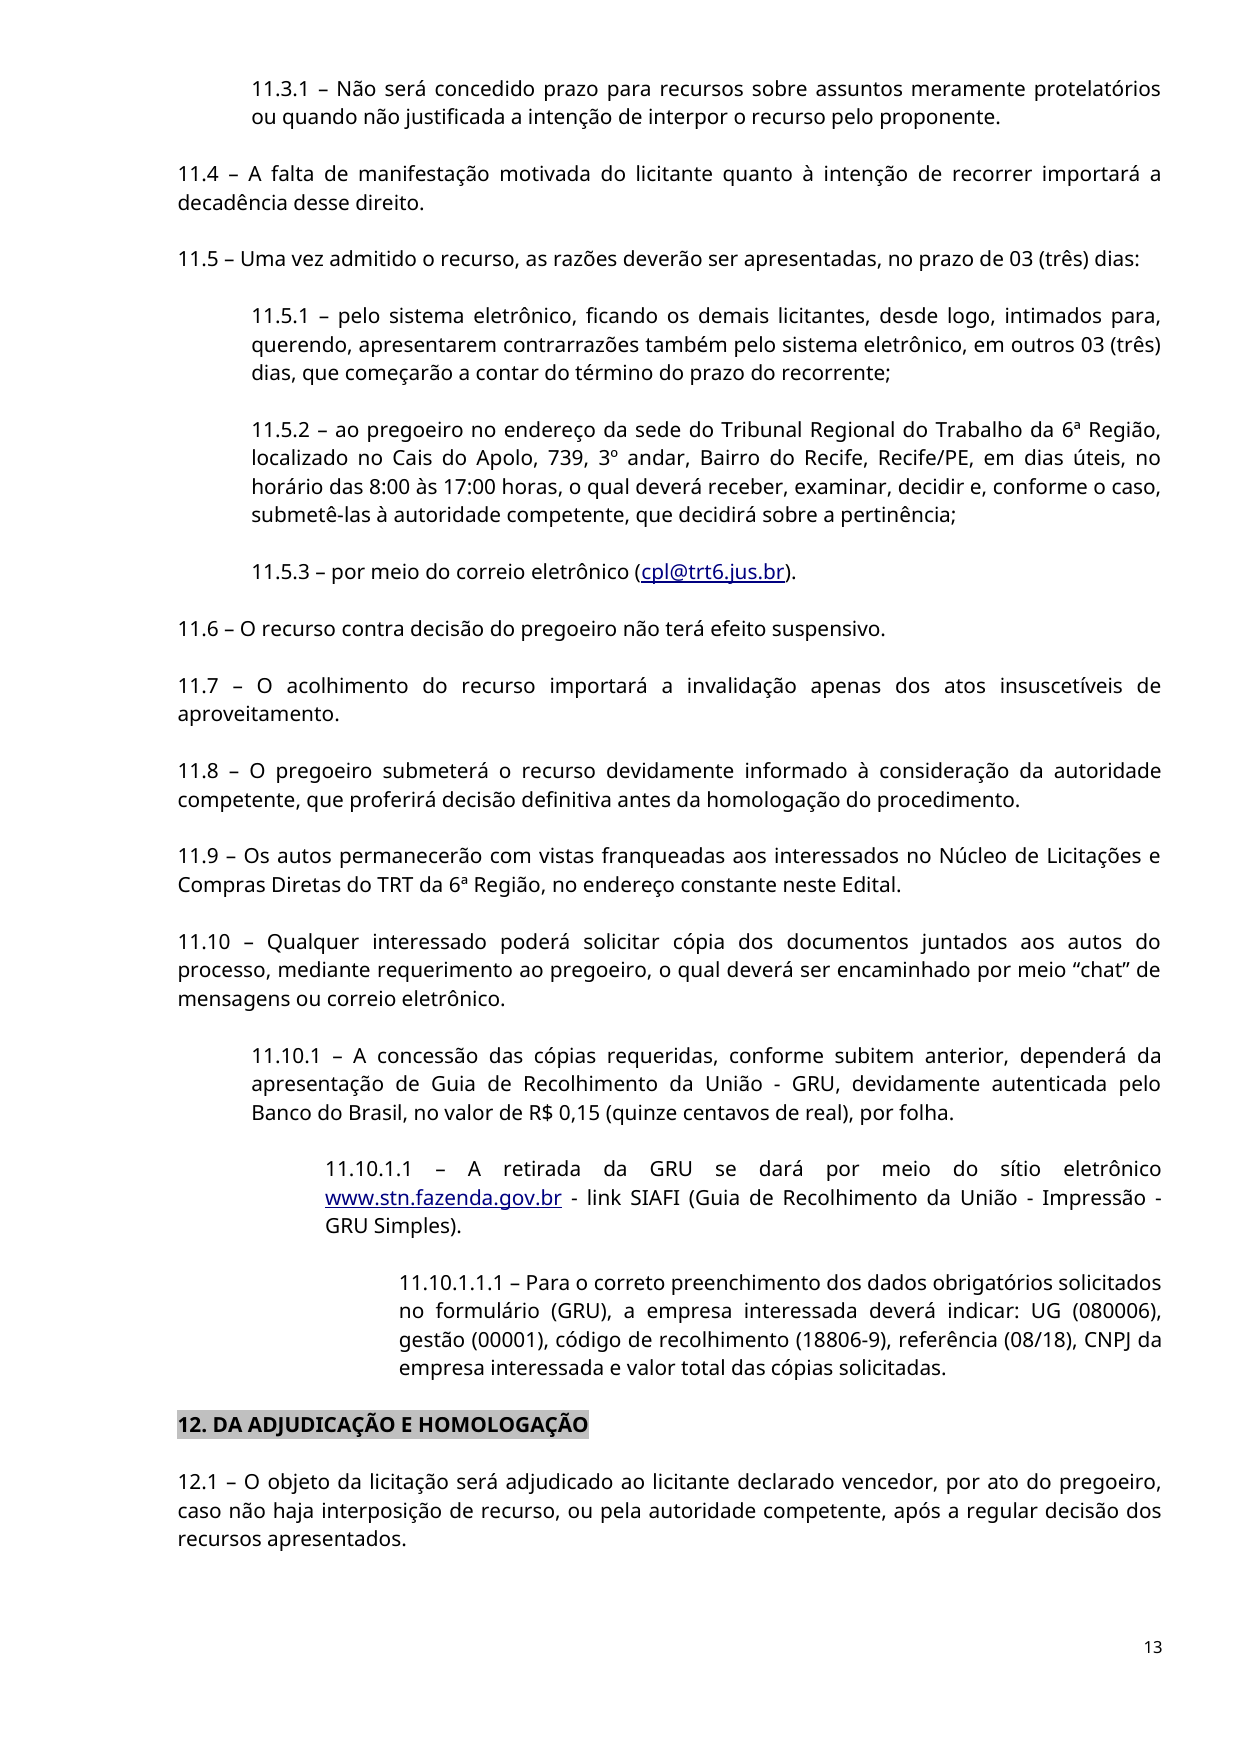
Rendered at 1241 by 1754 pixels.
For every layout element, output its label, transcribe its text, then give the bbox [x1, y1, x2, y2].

text 11.3.1 – Não será concedido prazo para recursos sobre assuntos meramente protelatórios ou quando não justificada a intenção de interpor o recurso pelo proponente. [251, 74, 1162, 131]
text 11.10 – Qualquer interessado poderá solicitar cópia dos documentos juntados aos autos do processo, mediante requerimento ao pregoeiro, o qual deverá ser encaminhado por meio “chat” de mensagens ou correio eletrônico. [177, 927, 1162, 1012]
text 11.8 – O pregoeiro submeterá o recurso devidamente informado à consideração da autoridade competente, que proferirá decisão definitiva antes da homologação do procedimento. [177, 756, 1162, 813]
text 11.10.1.1 – A retirada da GRU se dará por meio do sítio eletrônico www.stn.fazenda.gov.br - link SIAFI (Guia de Recolhimento da União - Impressão - GRU Simples). [325, 1154, 1162, 1240]
text 11.5 – Uma vez admitido o recurso, as razões deverão ser apresentadas, no prazo de 03 (três) dias: [177, 244, 1162, 273]
text 11.5.3 – por meio do correio eletrônico (cpl@trt6.jus.br). [251, 557, 1162, 586]
text 11.6 – O recurso contra decisão do pregoeiro não terá efeito suspensivo. [177, 614, 1162, 643]
text 11.9 – Os autos permanecerão com vistas franqueadas aos interessados no Núcleo de Licitações e Compras Diretas do TRT da 6ª Região, no endereço constante neste Edital. [177, 842, 1162, 898]
text 11.4 – A falta de manifestação motivada do licitante quanto à intenção de recorrer importará a decadência desse direito. [177, 159, 1162, 216]
text 12. DA ADJUDICAÇÃO E HOMOLOGAÇÃO [177, 1410, 1162, 1439]
text 12.1 – O objeto da licitação será adjudicado ao licitante declarado vencedor, por ato do pregoeiro, caso não haja interposição de recurso, ou pela autoridade competente, após a regular decisão dos recursos apresentados. [177, 1467, 1162, 1553]
text 11.5.1 – pelo sistema eletrônico, ficando os demais licitantes, desde logo, intimados para, querendo, apresentarem contrarrazões também pelo sistema eletrônico, em outros 03 (três) dias, que começarão a contar do término do prazo do recorrente; [251, 301, 1162, 387]
text 11.7 – O acolhimento do recurso importará a invalidação apenas dos atos insuscetíveis de aproveitamento. [177, 671, 1162, 728]
text 11.5.2 – ao pregoeiro no endereço da sede do Tribunal Regional do Trabalho da 6ª Região, localizado no Cais do Apolo, 739, 3º andar, Bairro do Recife, Recife/PE, em dias úteis, no horário das 8:00 às 17:00 horas, o qual deverá receber, examinar, decidir e, conforme o caso, submetê-las à autoridade competente, que decidirá sobre a pertinência; [251, 415, 1162, 529]
text 11.10.1 – A concessão das cópias requeridas, conforme subitem anterior, dependerá da apresentação de Guia de Recolhimento da União - GRU, devidamente autenticada pelo Banco do Brasil, no valor de R$ 0,15 (quinze centavos de real), por folha. [251, 1041, 1162, 1126]
text 11.10.1.1.1 – Para o correto preenchimento dos dados obrigatórios solicitados no formulário (GRU), a empresa interessada deverá indicar: UG (080006), gestão (00001), código de recolhimento (18806-9), referência (08/18), CNPJ da empresa interessada e valor total das cópias solicitadas. [399, 1268, 1162, 1382]
